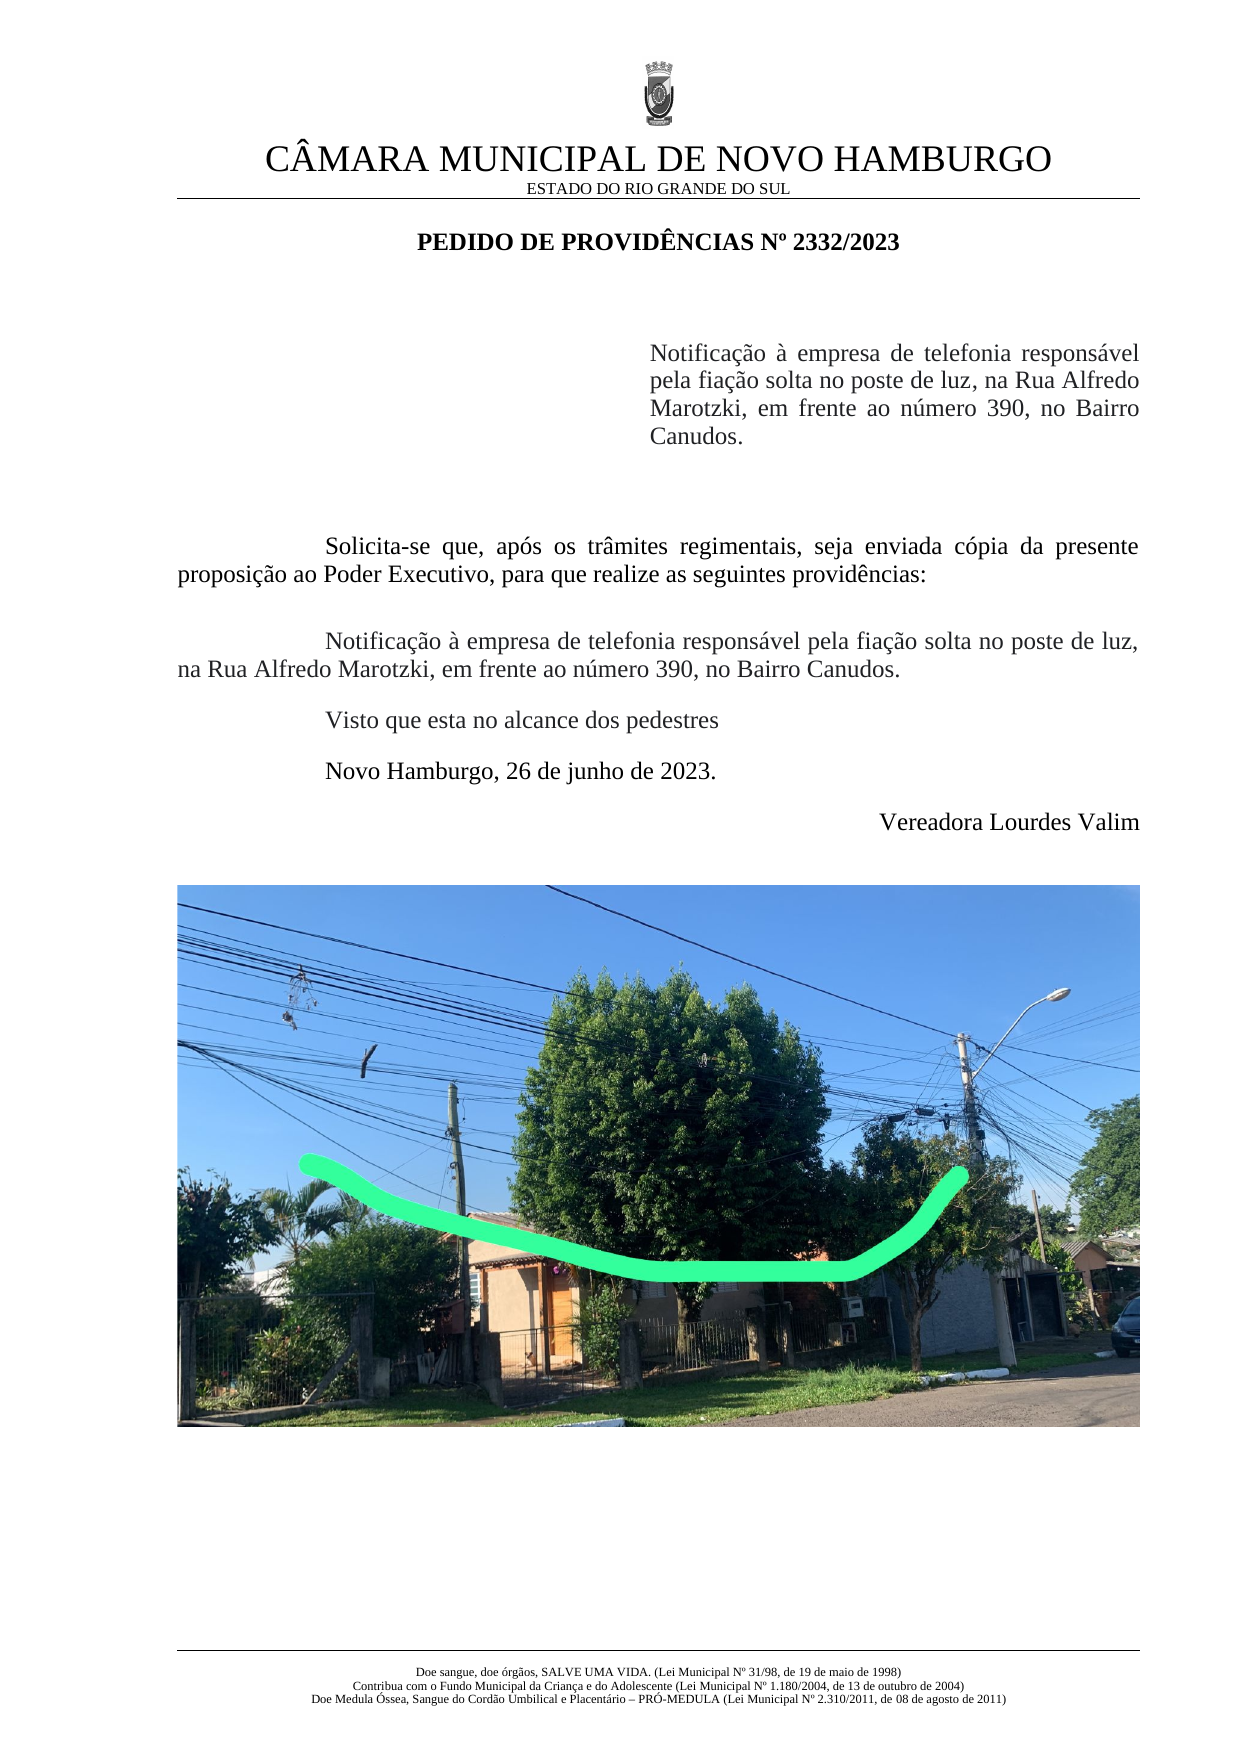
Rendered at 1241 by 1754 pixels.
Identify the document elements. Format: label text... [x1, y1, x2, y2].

text Vereadora Lourdes Valim [177, 808, 1140, 836]
text Visto que esta no alcance dos pedestres [177, 706, 1140, 734]
text Novo Hamburgo, 26 de junho de 2023. [177, 757, 1140, 785]
text PEDIDO DE PROVIDÊNCIAS Nº 2332/2023 [177, 228, 1140, 256]
picture [177, 885, 1140, 1427]
text Notificação à empresa de telefonia responsável pela fiação solta no poste de luz, na Rua Alfredo Marotzki, em frente ao número 390, no Bairro Canudos. [649, 339, 1140, 449]
text Notificação à empresa de telefonia responsável pela fiação solta no poste de luz, na Rua Alfredo Marotzki, em frente ao número 390, no Bairro Canudos. [177, 627, 1140, 682]
text Solicita-se que, após os trâmites regimentais, seja enviada cópia da presente proposição ao Poder Executivo, para que realize as seguintes providências: [177, 532, 1140, 587]
